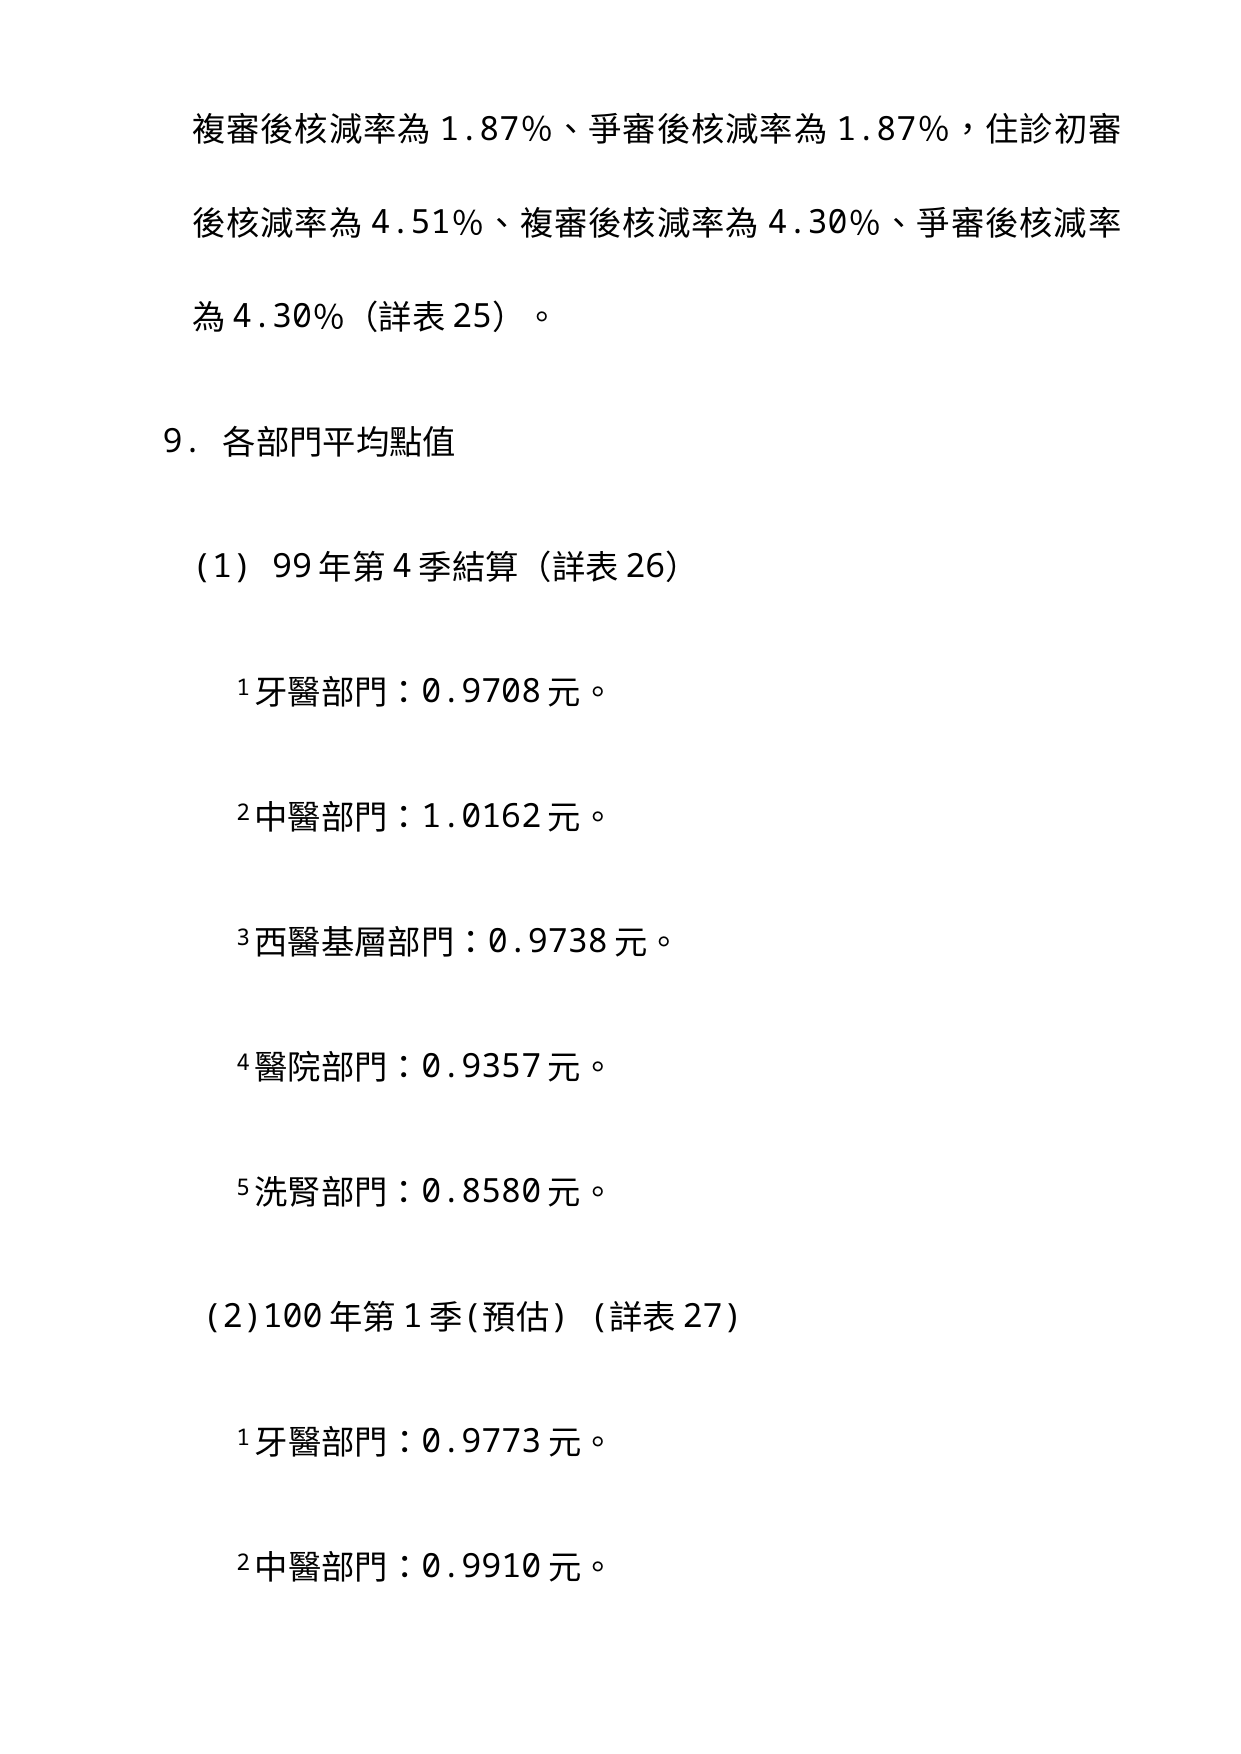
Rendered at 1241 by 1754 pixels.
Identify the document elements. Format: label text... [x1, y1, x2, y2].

text 5洗腎部門：0.8580元。 [236, 1148, 1122, 1210]
text 4醫院部門：0.9357元。 [236, 1023, 1122, 1085]
text (1) 99年第4季結算（詳表26） [192, 523, 1122, 585]
text 1牙醫部門：0.9773元。 [236, 1398, 1122, 1460]
text 1牙醫部門：0.9708元。 [236, 648, 1122, 710]
text 複審後核減率為1.87％、爭審後核減率為1.87％，住診初審後核減率為4.51％、複審後核減率為4.30％、爭審後核減率為4.30％（詳表25）。 [192, 85, 1122, 335]
text 2中醫部門：1.0162元。 [236, 773, 1122, 835]
text 9. 各部門平均點值 [162, 398, 1122, 460]
text 3西醫基層部門：0.9738元。 [236, 898, 1122, 960]
text 2中醫部門：0.9910元。 [236, 1523, 1122, 1585]
text (2)100年第1季(預估) (詳表27) [162, 1273, 1122, 1335]
